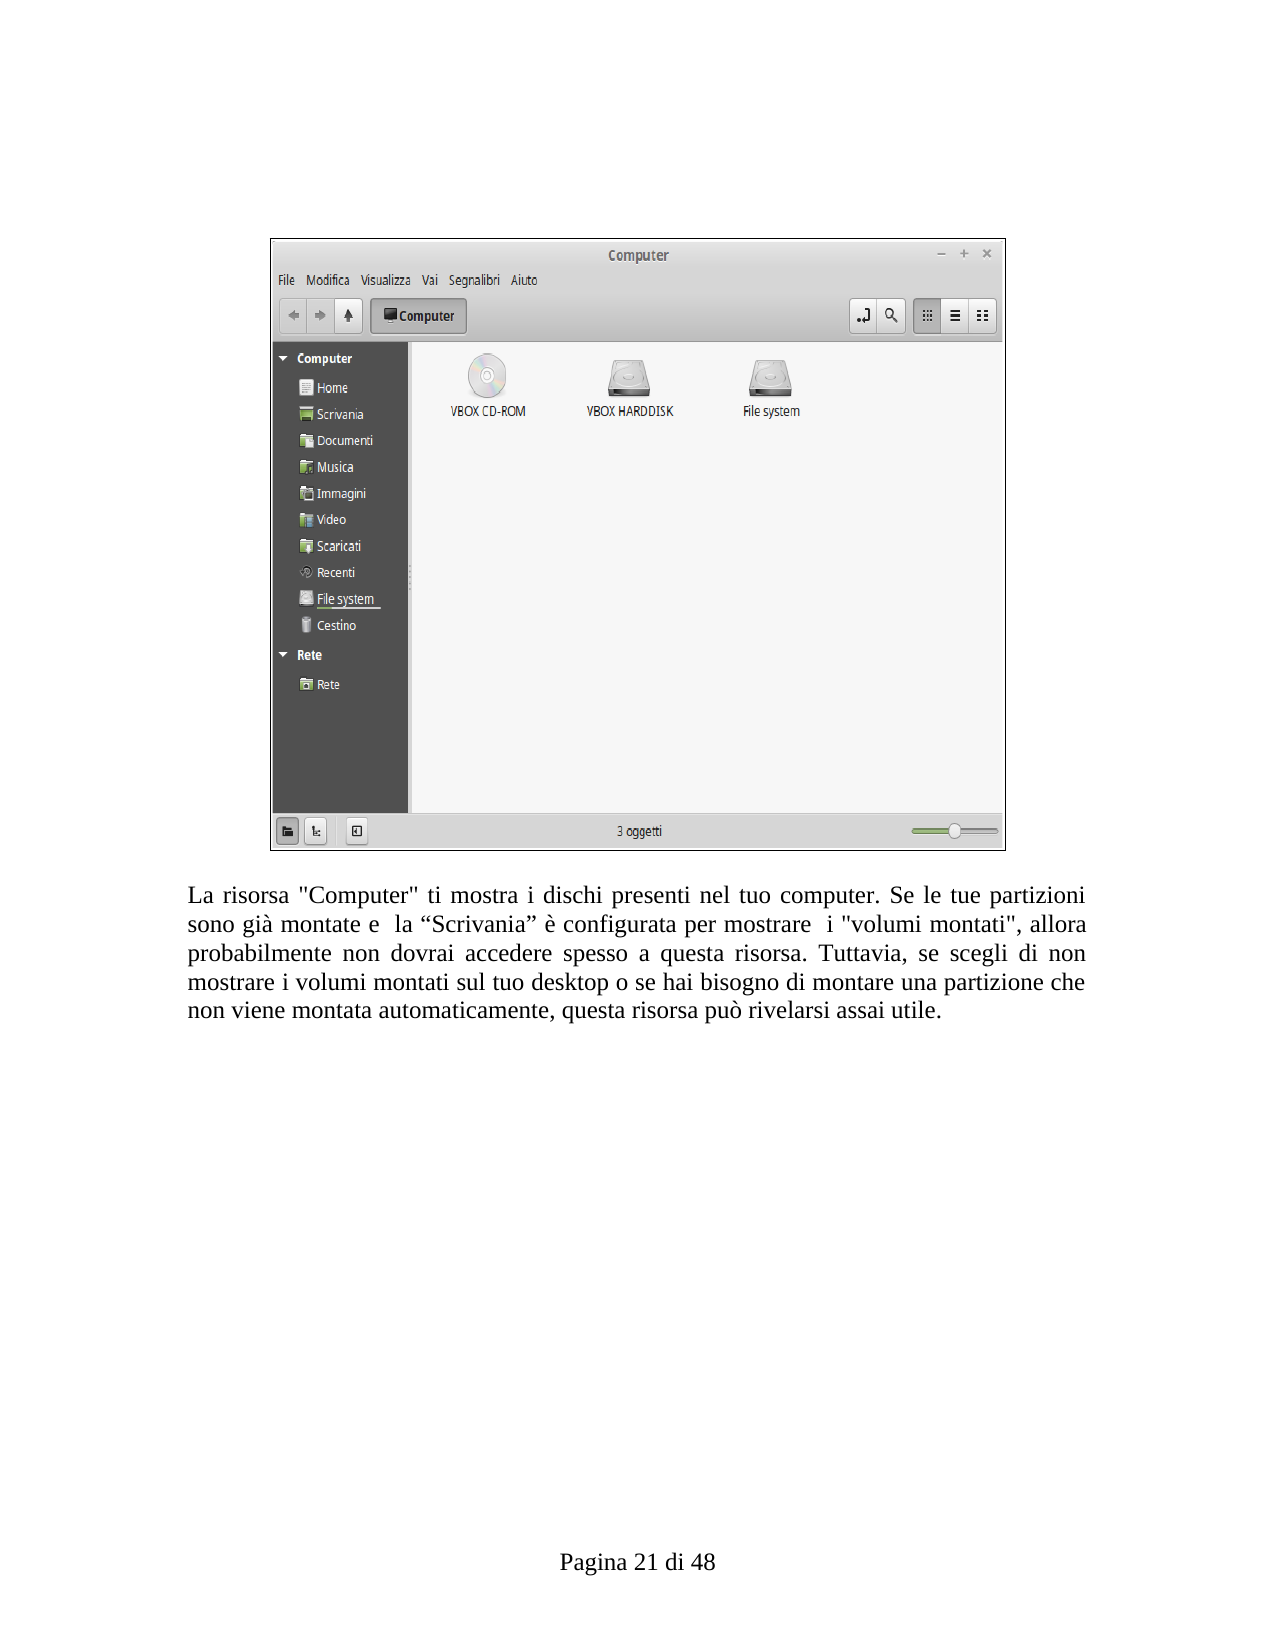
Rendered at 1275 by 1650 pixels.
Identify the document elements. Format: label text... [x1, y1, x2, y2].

text La risorsa "Computer" ti mostra i dischi presenti nel tuo computer. Se le tue partizioni sono già montate e la “Scrivania” è configurata per mostrare i "volumi montati", allora probabilmente non dovrai accedere spesso a questa risorsa. Tuttavia, se scegli di non mostrare i volumi montati sul tuo desktop o se hai bisogno di montare una partizione che non viene montata automaticamente, questa risorsa può rivelarsi assai utile. [187, 208, 1087, 1024]
picture [272, 241, 1003, 848]
